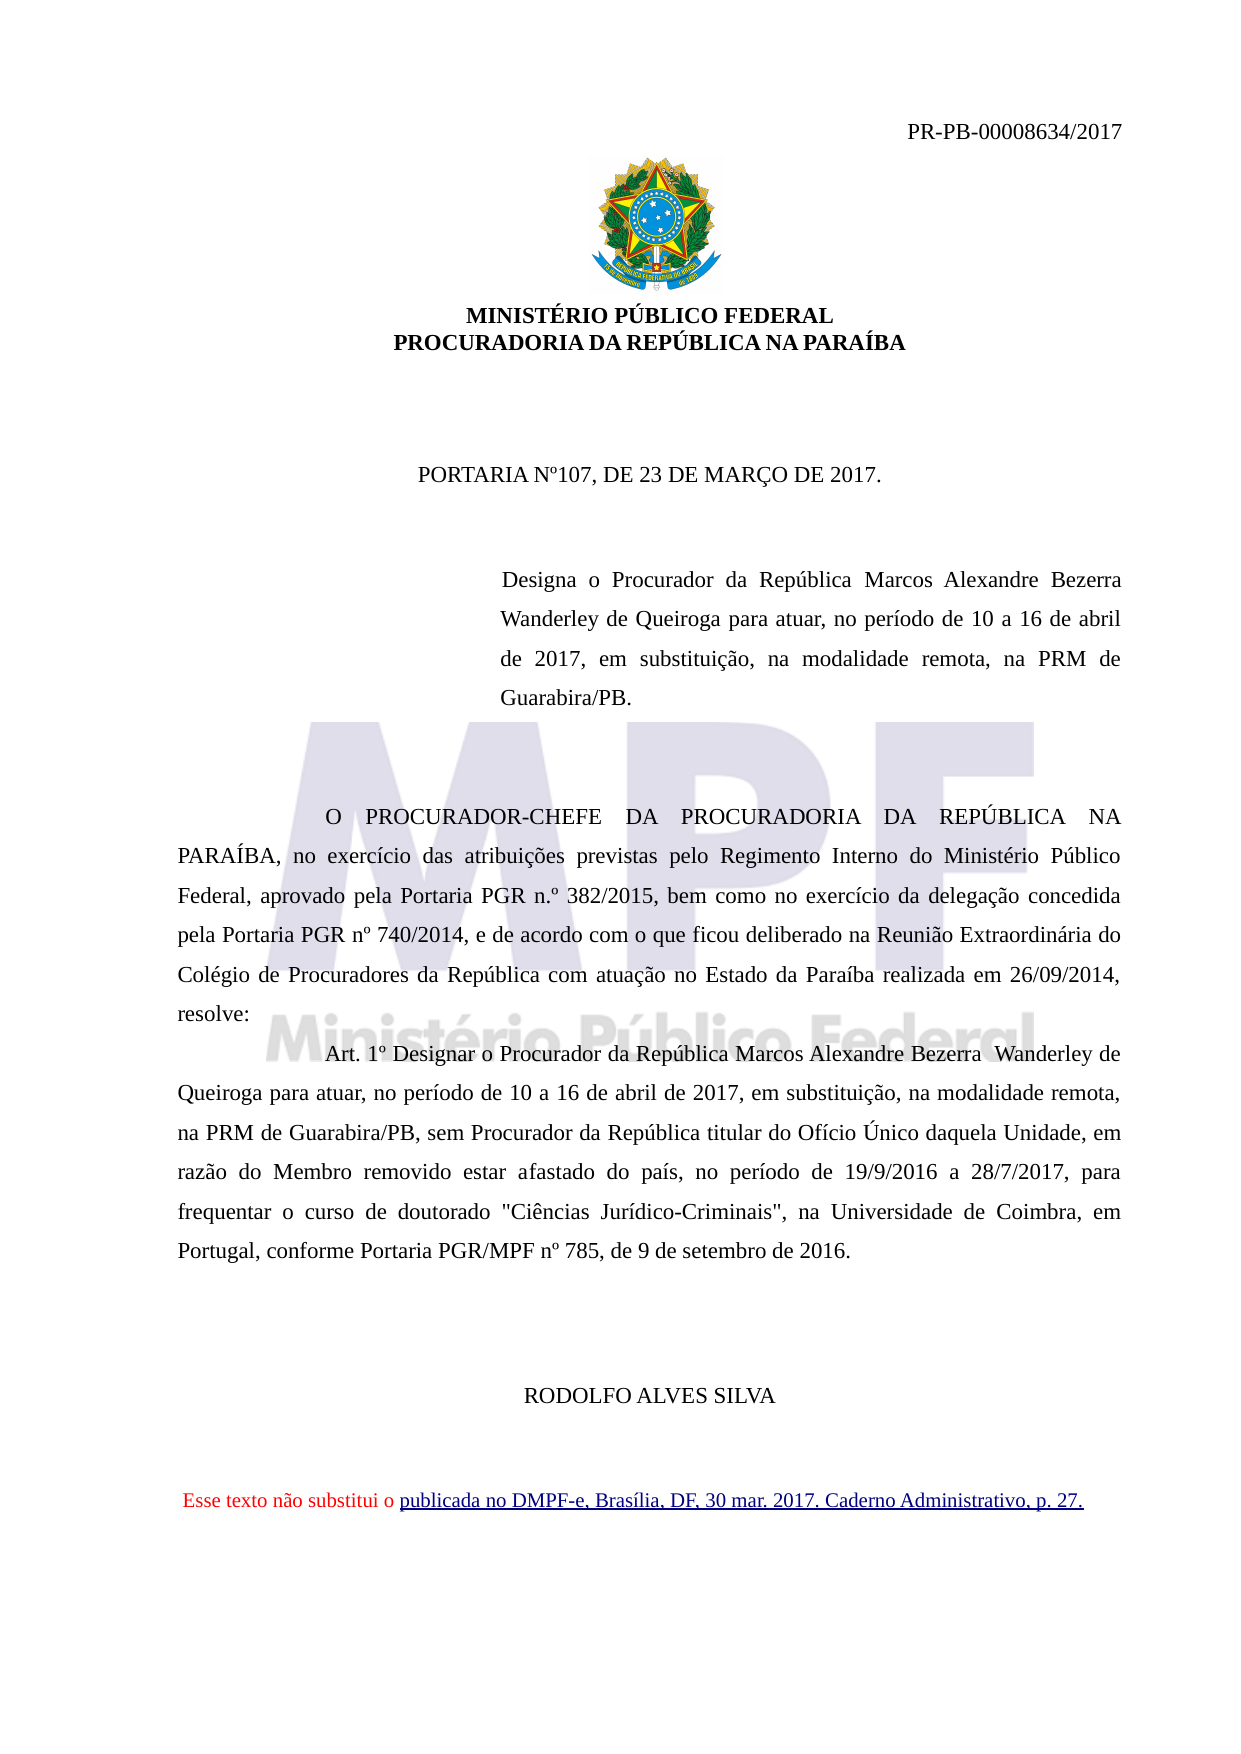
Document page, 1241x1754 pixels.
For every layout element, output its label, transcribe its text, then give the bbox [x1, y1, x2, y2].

text O PROCURADOR-CHEFE DA PROCURADORIA DA REPÚBLICA NA PARAÍBA, no exercício das atribuições previstas pelo Regimento Interno do Ministério Público Federal, aprovado pela Portaria PGR n.º 382/2015, bem como no exercício da delegação concedida pela Portaria PGR nº 740/2014, e de acordo com o que ficou deliberado na Reunião Extraordinária do Colégio de Procuradores da República com atuação no Estado da Paraíba realizada em 26/09/2014, resolve: [177, 803, 1122, 1027]
text Esse texto não substitui o publicada no DMPF-e, Brasília, DF, 30 mar. 2017. Caderno Administrativo, p. 27. [177, 1487, 1122, 1512]
text MINISTÉRIO PÚBLICO FEDERAL [177, 302, 1122, 329]
text Art. 1º Designar o Procurador da República Marcos Alexandre Bezerra Wanderley de Queiroga para atuar, no período de 10 a 16 de abril de 2017, em substituição, na modalidade remota, na PRM de Guarabira/PB, sem Procurador da República titular do Ofício Único daquela Unidade, em razão do Membro removido estar afastado do país, no período de 19/9/2016 a 28/7/2017, para frequentar o curso de doutorado "Ciências Jurídico-Criminais", na Universidade de Coimbra, em Portugal, conforme Portaria PGR/MPF nº 785, de 9 de setembro de 2016. [177, 1040, 1122, 1264]
text PR-PB-00008634/2017 [177, 118, 1122, 144]
picture [587, 155, 726, 294]
text RODOLFO ALVES SILVA [177, 1382, 1122, 1408]
picture [266, 722, 1034, 803]
text Designa o Procurador da República Marcos Alexandre Bezerra Wanderley de Queiroga para atuar, no período de 10 a 16 de abril de 2017, em substituição, na modalidade remota, na PRM de Guarabira/PB. [500, 566, 1122, 711]
picture [266, 1027, 1034, 1040]
text PROCURADORIA DA REPÚBLICA NA PARAÍBA [177, 329, 1122, 355]
text PORTARIA Nº107, DE 23 DE MARÇO DE 2017. [177, 461, 1122, 487]
